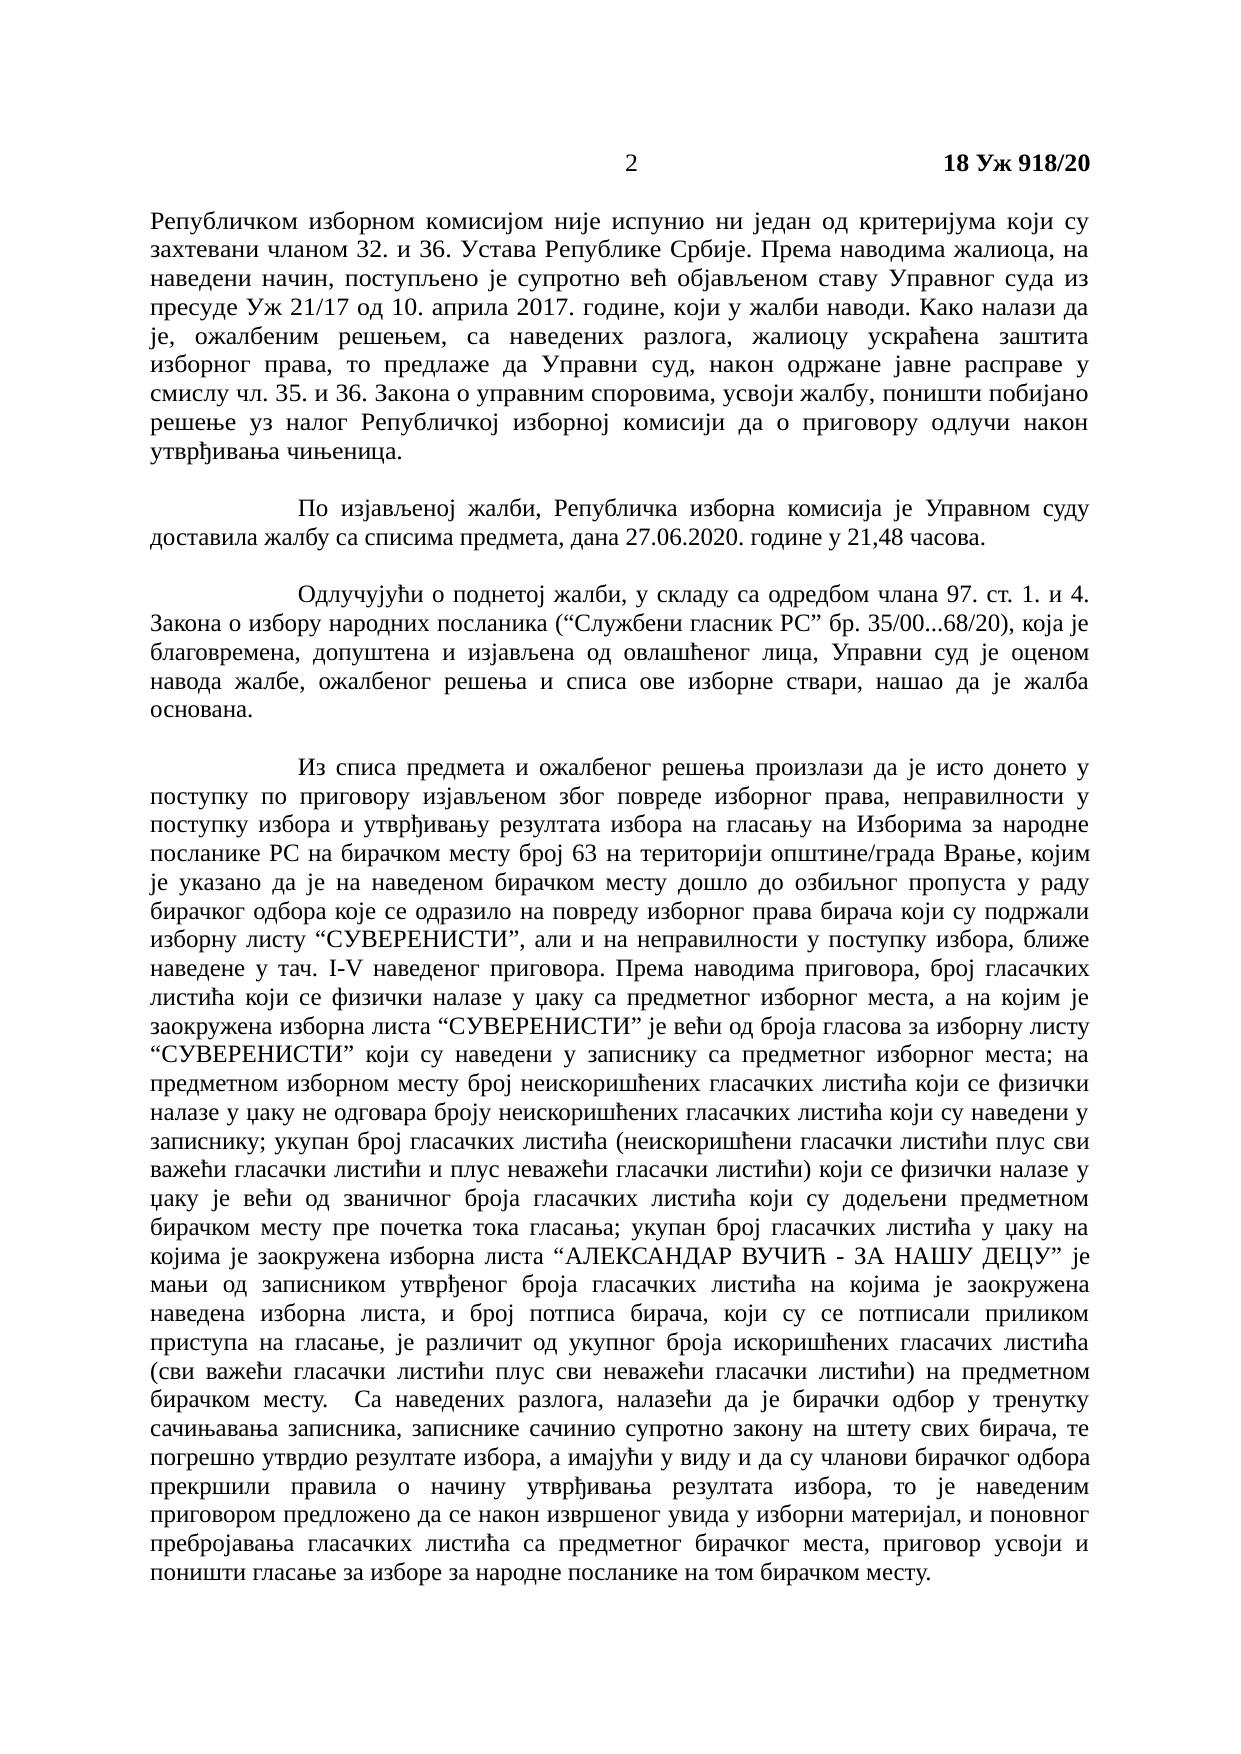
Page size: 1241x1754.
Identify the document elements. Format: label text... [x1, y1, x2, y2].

text Из списа предмета и ожалбеног решења произлази да је исто донето у поступку по приговору изјављеном због повреде изборног права, неправилности у поступку избора и утврђивању резултата избора на гласању на Изборима за народне посланике РС на бирачком месту број 63 на територији општине/града Врање, којим је указано да је на наведеном бирачком месту дошло до озбиљног пропуста у раду бирачког одбора које се одразило на повреду изборног права бирача који су подржали изборну листу “СУВЕРЕНИСТИ”, али и на неправилности у поступку избора, ближе наведене у тач. I-V наведеног приговора. Према наводима приговора, број гласачких листића који се физички налазе у џаку са предметног изборног места, а на којим је заокружена изборна листа “СУВЕРЕНИСТИ” је већи од броја гласова за изборну листу “СУВЕРЕНИСТИ” који су наведени у записнику са предметног изборног места; на предметном изборном месту број неискоришћених гласачких листића који се физички налазе у џаку не одговара броју неискоришћених гласачких листића који су наведени у записнику; укупан број гласачких листића (неискоришћени гласачки листићи плус сви важећи гласачки листићи и плус неважећи гласачки листићи) који се физички налазе у џаку је већи од званичног броја гласачких листића који су додељени предметном бирачком месту пре почетка тока гласања; укупан број гласачких листића у џаку на којима је заокружена изборна листа “АЛЕКСАНДАР ВУЧИЋ - ЗА НАШУ ДЕЦУ” је мањи од записником утврђеног броја гласачких листића на којима је заокружена наведена изборна листа, и број потписа бирача, који су се потписали приликом приступа на гласање, је различит од укупног броја искоришћених гласачих листића (сви важећи гласачки листићи плус сви неважећи гласачки листићи) на предметном бирачком месту. Са наведених разлога, налазећи да је бирачки одбор у тренутку сачињавања записника, записнике сачинио супротно закону на штету свих бирача, те погрешно утврдио резултате избора, а имајући у виду и да су чланови бирачког одбора прекршили правила о начину утврђивања резултата избора, то је наведеним приговором предложено да се након извршеног увида у изборни материјал, и поновног пребројавања гласачких листића са предметног бирачког места, приговор усвоји и поништи гласање за изборе за народне посланике на том бирачком месту. [150, 752, 1090, 1586]
text Одлучујући о поднетој жалби, у складу са одредбом члана 97. ст. 1. и 4. Закона о избору народних посланика (“Службени гласник РС” бр. 35/00...68/20), која је благовремена, допуштена и изјављена од овлашћеног лица, Управни суд је оценом навода жалбе, ожалбеног решења и списа ове изборне ствари, нашао да је жалба основана. [150, 579, 1090, 723]
text По изјављеној жалби, Републичка изборна комисија је Управном суду доставила жалбу са списима предмета, дана 27.06.2020. године у 21,48 часова. [150, 493, 1090, 551]
text Републичком изборном комисијом није испунио ни један од критеријума који су захтевани чланом 32. и 36. Устава Републике Србије. Према наводима жалиоца, на наведени начин, поступљено је супротно већ објављеном ставу Управног суда из пресуде Уж 21/17 од 10. априла 2017. године, који у жалби наводи. Како налази да је, ожалбеним решењем, са наведених разлога, жалиоцу ускраћена заштита изборног права, то предлаже да Управни суд, након одржане јавне расправе у смислу чл. 35. и 36. Закона о управним споровима, усвоји жалбу, поништи побијано решење уз налог Републичкој изборној комисији да о приговору одлучи након утврђивања чињеница. [150, 206, 1090, 464]
